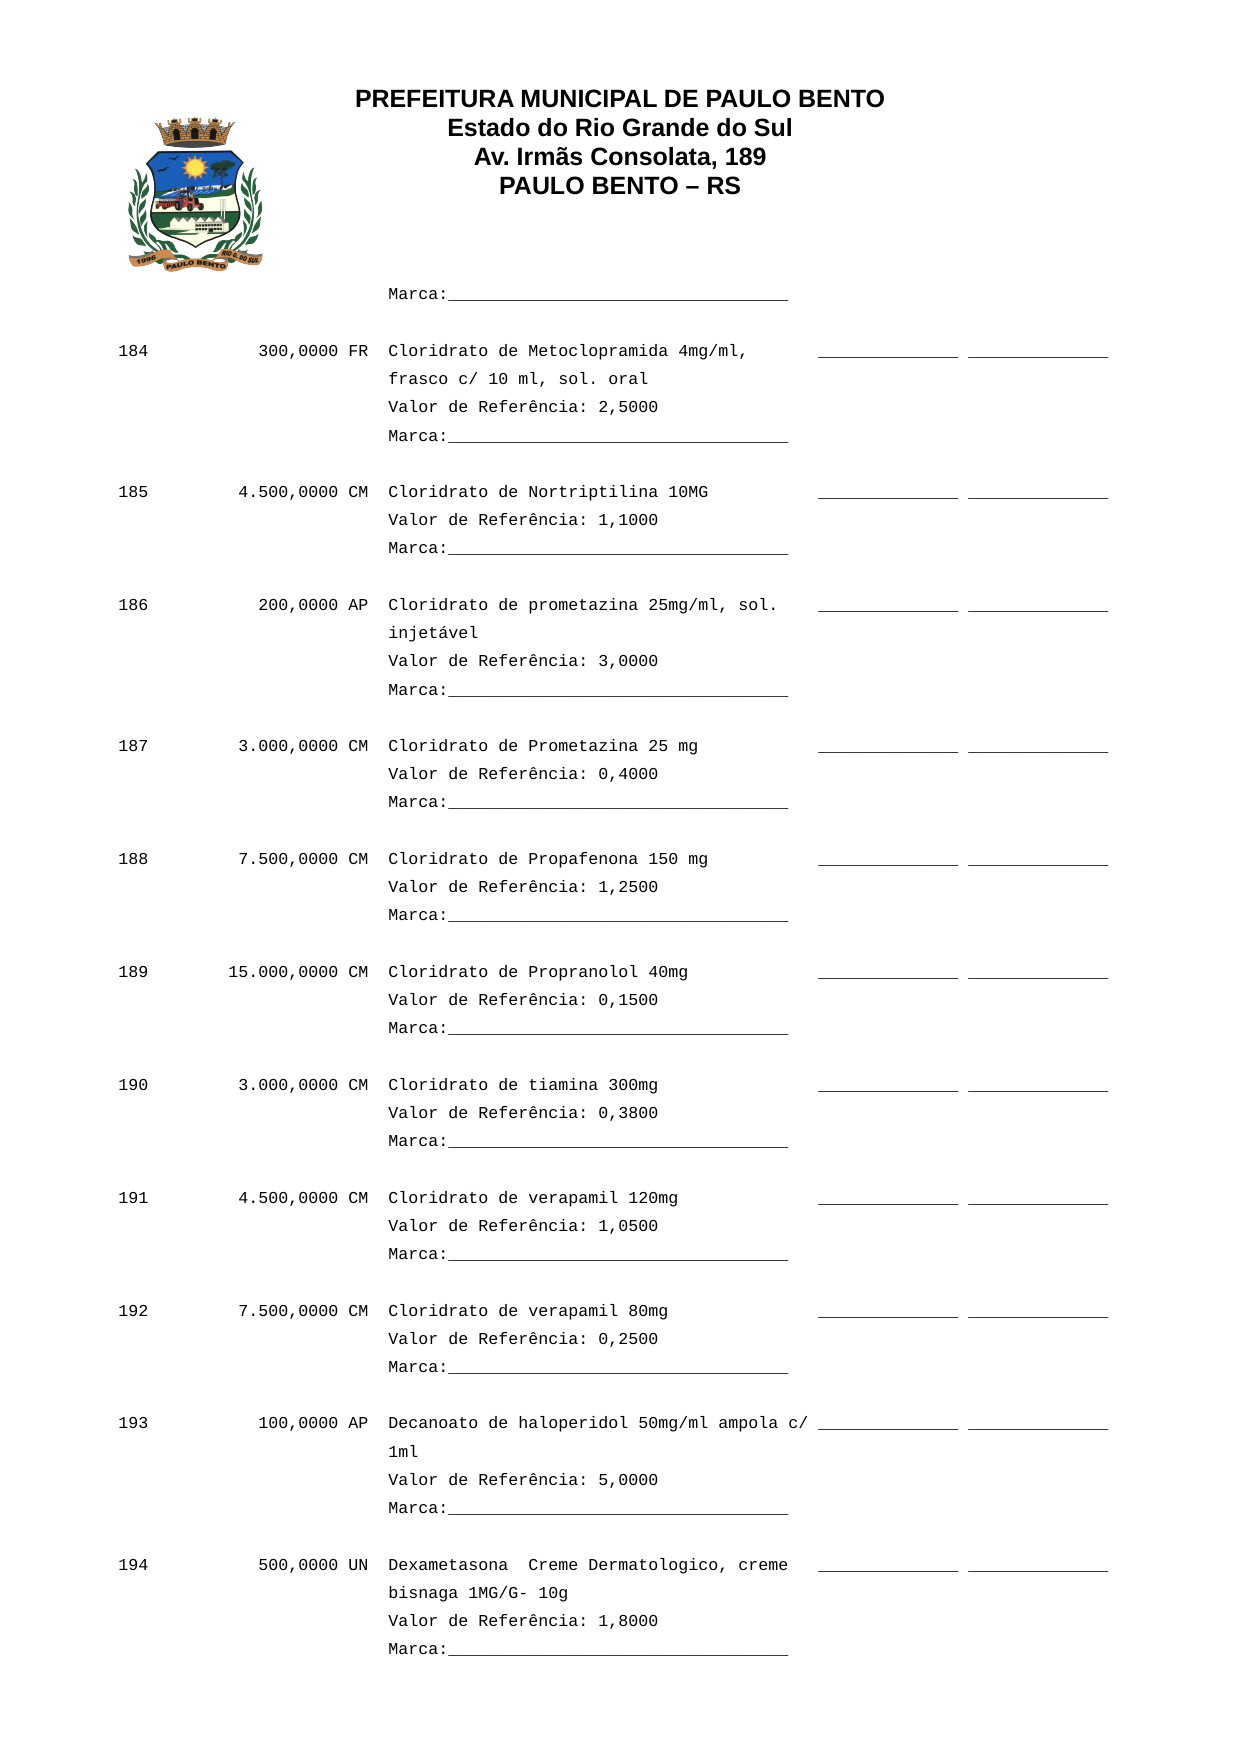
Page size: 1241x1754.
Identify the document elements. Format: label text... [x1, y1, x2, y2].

picture [128, 117, 263, 272]
text Marca:__________________________________ 184 300,0000 FR Cloridrato de Metoclopramida 4mg/ml, ______________ ______________ frasco c/ 10 ml, sol. oral Valor de Referência: 2,5000 Marca:__________________________________ 185 4.500,0000 CM Cloridrato de Nortriptilina 10MG ______________ ______________ Valor de Referência: 1,1000 Marca:__________________________________ 186 200,0000 AP Cloridrato de prometazina 25mg/ml, sol. ______________ ______________ injetável Valor de Referência: 3,0000 Marca:__________________________________ 187 3.000,0000 CM Cloridrato de Prometazina 25 mg ______________ ______________ Valor de Referência: 0,4000 Marca:__________________________________ 188 7.500,0000 CM Cloridrato de Propafenona 150 mg ______________ ______________ Valor de Referência: 1,2500 Marca:__________________________________ 189 15.000,0000 CM Cloridrato de Propranolol 40mg ______________ ______________ Valor de Referência: 0,1500 Marca:__________________________________ 190 3.000,0000 CM Cloridrato de tiamina 300mg ______________ ______________ Valor de Referência: 0,3800 Marca:__________________________________ 191 4.500,0000 CM Cloridrato de verapamil 120mg ______________ ______________ Valor de Referência: 1,0500 Marca:__________________________________ 192 7.500,0000 CM Cloridrato de verapamil 80mg ______________ ______________ Valor de Referência: 0,2500 Marca:__________________________________ 193 100,0000 AP Decanoato de haloperidol 50mg/ml ampola c/ ______________ ______________ 1ml Valor de Referência: 5,0000 Marca:__________________________________ 194 500,0000 UN Dexametasona Creme Dermatologico, creme ______________ ______________ bisnaga 1MG/G- 10g Valor de Referência: 1,8000 Marca:__________________________________ [118, 286, 1122, 1660]
